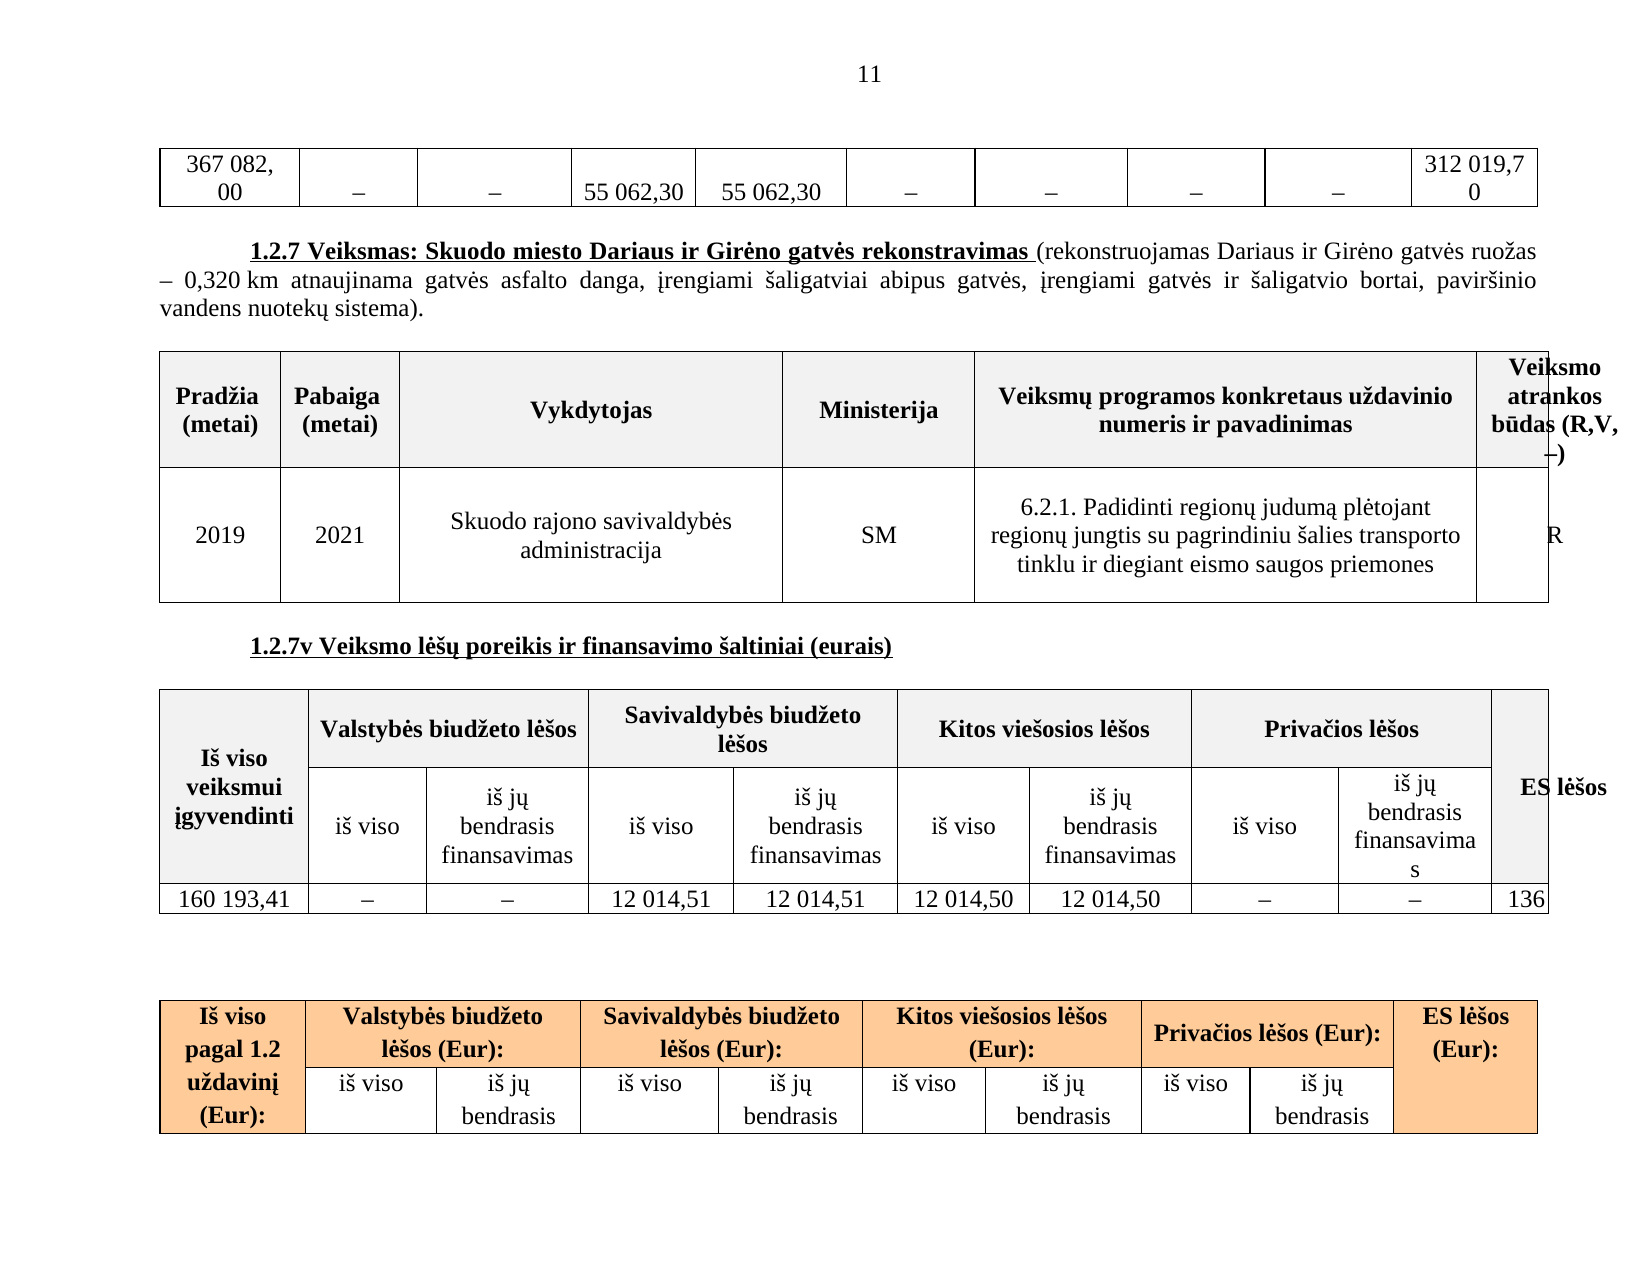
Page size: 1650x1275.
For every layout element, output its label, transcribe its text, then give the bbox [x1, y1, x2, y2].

table_cell 367 082, 00 [161, 149, 299, 206]
table_cell iš viso [306, 1068, 436, 1133]
table_cell – [1128, 149, 1264, 206]
table_cell – [1192, 884, 1338, 913]
table_cell 2021 [281, 468, 399, 602]
table_cell iš jų bendrasis finansavimas [1030, 768, 1191, 883]
table_cell – [418, 149, 571, 206]
table_cell – [300, 149, 417, 206]
table_cell 12 014,51 [734, 884, 897, 913]
table_cell iš jų bendrasis finansavimas [1339, 768, 1491, 883]
table_header Ministerija [783, 352, 974, 467]
table_cell iš jų bendrasis [437, 1068, 580, 1133]
table_header Iš viso pagal 1.2 uždavinį (Eur): [161, 1001, 305, 1133]
table_cell – [1339, 884, 1491, 913]
table_header Savivaldybės biudžeto lėšos (Eur): [581, 1001, 862, 1067]
table_cell 6.2.1. Padidinti regionų judumą plėtojant regionų jungtis su pagrindiniu šalies transporto tinklu ir diegiant eismo saugos priemones [975, 468, 1476, 602]
table_cell iš viso [589, 768, 733, 883]
table_header Valstybės biudžeto lėšos (Eur): [306, 1001, 580, 1067]
table_header 1.1.3v Veiksmas: Šilutės H. Šojaus dvaro parko teritorijos sutvarkymas ir pritaikymas rekreacijai (numatoma, kad projekto įgyvendinimo metu bus tvarkomi pėsčiųjų takai, įrengti šviestuvai, vaizdo stebėjimo kameros, mažosios architektūros elementai (suoliukai, šiukšliadėžės ir kt.). 1.1.3v Veiksmo lėšų poreikis ir finansavimo šaltiniai (eurais) 1.1.4v Veiksmas: Šilutės kultūros ir pramogų centro modernizavimas, siekiant didinti kultūrinių paslaugų prieinamumą (pastato rekonstrukcija ir vidaus erdvių remontas, aprūpinimas įranga). 1.1.4v Veiksmo lėšų poreikis ir finansavimo šaltiniai (eurais) 1.1.5v Veiksmas: Šilutės miesto Lietuvininkų g. ir Tilžės g. gretutinių teritorijų viešųjų erdvių sutvarkymas, suformuojant rekreacijai ir aktyviai miestiečių veiklai patrauklias erdves (Projekto įgyvendinimo metu bus atnaujinti arba naujai įrengti pėsčiųjų takai, apšvietimas, mažosios architektūros elementai, stebėjimo kameros, pastatyti vaikų žaidimų ir sporto įrenginiai, pakeistas tarp Lietuvininkų g. ir Klaipėdos g. (prie pastato, esančio Dariaus ir Girėno g. 1, Šilutėje) esančios aikštės grindinys ir sutvarkyta minėtoje teritorijoje esanti atraminė siena). 1.1.5v Veiksmo lėšų poreikis ir finansavimo šaltiniai (eurais) 1.1.6v Veiksmas: Skuodo muziejaus pastato rekonstrukcija ir muziejaus paslaugų plėtra (muziejaus pastato rekonstrukcija, vidaus patalpų remontas, cokolio ir sienų šiltinimas, vidaus patalpų remontas, šildymo sistemos atnaujinimas, elektros instaliacijos atnaujinimas, vėdinimo sistemos įrengimas, baldų ir įrangos atnaujinimas). 1.1.6v Veiksmo lėšų poreikis ir finansavimo šaltiniai (eurais) 1.1.7v Veiksmas: Skuodo miesto turgaus aikštės sutvarkymas (dangos ir apšvietimo sistemos modernizavimas, prekybos paviljonų statyba). 1.1.7v Veiksmo lėšų poreikis ir finansavimo šaltiniai (eurais) 1.2. Uždavinys: Didinti Klaipėdos regiono tikslinių teritorijų patrauklumą gyventojams, kompleksiškai tvarkant ir plėtojant viešąją infrastruktūrą. 1.2.1v Veiksmas: Šilutės miesto istorinio parko infrastruktūros sutvarkymas, sukuriant sąlygas aktyviam poilsiui, sveikatingumo renginiams (projekto įgyvendinimo metu bus sutvarkytas Šilutės miesto istorinis parkas, jame įrengiant: pėsčiųjų ir dviračių takus, apšvietimą, šunų vedžiojimo parką, stebėjimo kameras, universalią aikštę, teniso aikštę, riedlenčių parką, vaikų žaidimų aikšteles, maudyklą, rekonstruojant vieną tiltą ir pastatant du naujus tiltus, lauko treniruoklius, bendruomenės renginių erdvę, viešuosius tualetus, privažiavimo kelią - akligatvį, dvi poilsio aikšteles, sveikatingumo taką, mažosios architektūros elementus ir persirengimo kabinas). 1.2.1v Veiksmo lėšų poreikis ir finansavimo šaltiniai (eurais) 1.2.2v Veiksmas: Daugiabučių gyvenamųjų namų kvartalo, esančio Šilutės mieste, tarp Parko g., Lietuvininkų g. ir Liepų g., kompleksinis sutvarkymas (numatoma, kad projekto įgyvendinimo metu bus sutvarkyti pėsčiųjų takai, automobilių stovėjimo aikštelė su privažiavimu, Birutės g. atkarpa nuo Parko g. iki Liepų g., lietaus nuotekų tinklai, atnaujinti apšvietimo tinklai, įrengta vaikų žaidimų aikštelė, pastatyti treniruokliai). 1.2.2v Veiksmo lėšų poreikis ir finansavimo šaltiniai (eurais) 1.2.3v veiksmas: Šilutės kultūros ir pramogų centro ir bibliotekos pastato, esančio Tilžės g. 12, pritaikymas bendruomenės poreikiams (sukuriant neformalaus ugdymo, bendravimo, komunikacijos erdves, technologijų pagrindu veiksiantį mokslo pažinimo centrą bei pritaikant patalpas bendruomeninei veiklai). 1.2.3v Veiksmo lėšų poreikis ir finansavimo šaltiniai (eurais) 1.2.4v Veiksmas: Šilutės miesto Lietuvininkų, Tilžės gatvių eismo saugos gerinimas ir P. Jakšto, H. Zudermano, Knygnešių, M. Jankaus, Lauko, Miško gatvių rekonstravimas. 1.2.4.v Veiksmo lėšų poreikis ir finansavimo šaltiniai (eurais) 1.2.5v Veiksmas: Skuodo miesto „Žydų kvartalo“ rekonstrukcija: dangos ir apšvietimo sistemos modernizavimas (abipus Laisvės g. tarp sankryžos su Vydūno g. ir Laisvės g. 38-uoju namu dangų ir apšvietimo sistemos modernizavimas). 1.2.5v Veiksmo lėšų poreikis ir finansavimo šaltiniai (eurais) 1.2.6 Veiksmas: Skuodo miesto Šatrijos, Vaižganto, Birutės gatvių rekonstravimas (Šatrijos g. rekonstruojamas atkarpa – 0,177 km, asfalto danga, šaligatviai abipus gatvės, įrengiami gatvės ir šaligatvio apvadai, paviršinio vandens nuotekų sistema, automobilių stovėjimo aikštelė; Birutės g. rekonstruojamas atkarpa – 0,114 km, įrengiama asfalto danga, rekonstruojama paviršinio vandens nuotekų surinkimo sistema, įrengiama automobilių stovėjimo aikštelė šalia Skuodo Bartuvos progimnazijos, įrengiami gatvės apvadai; Vaižganto g. rekonstruojamas atkarpa – 0,503 km, įrengiama asfalto danga su paviršinio vandens nuotekų surinkimu, rekonstruojamas šaligatvis vienoje gatvės pusėje, rekonstruojami gatvės apšvietimo tinklai). 1.2.6v Veiksmo lėšų poreikis ir finansavimo šaltiniai (eurais) 1.2.7 Veiksmas: Skuodo miesto Dariaus ir Girėno gatvės rekonstravimas (rekonstruojamas Dariaus ir Girėno gatvės ruožas – 0,320 km atnaujinama gatvės asfalto danga, įrengiami šaligatviai abipus gatvės, įrengiami gatvės ir šaligatvio bortai, paviršinio vandens nuotekų sistema). 1.2.7v Veiksmo lėšų poreikis ir finansavimo šaltiniai (eurais) [148, 148, 1548, 1134]
table_cell – [976, 149, 1127, 206]
table_header Savivaldybės biudžeto lėšos [589, 690, 897, 767]
table_cell Skuodo rajono savivaldybės administracija [400, 468, 782, 602]
table_cell iš jų bendrasis finansavimas [734, 768, 897, 883]
table_cell 12 014,51 [589, 884, 733, 913]
table_cell iš viso [898, 768, 1029, 883]
table_header Pradžia (metai) [160, 352, 280, 467]
table_header Iš viso veiksmui įgyvendinti [160, 690, 308, 883]
table_cell SM [783, 468, 974, 602]
table_cell iš jų bendrasis [986, 1068, 1141, 1133]
table_cell – [847, 149, 974, 206]
table_cell iš jų bendrasis finansavimas [427, 768, 588, 883]
table_header Kitos viešosios lėšos (Eur): [863, 1001, 1141, 1067]
table_cell – [1266, 149, 1411, 206]
table_header ES lėšos (Eur): [1394, 1001, 1537, 1133]
table_cell 312 019,70 [1412, 149, 1537, 206]
table_cell 2019 [160, 468, 280, 602]
table_cell 12 014,50 [1030, 884, 1191, 913]
table_cell 160 193,41 [160, 884, 308, 913]
table_header Vykdytojas [400, 352, 782, 467]
table_cell – [309, 884, 426, 913]
table_cell 136 164,40 [1492, 884, 1548, 913]
table_header Privačios lėšos (Eur): [1142, 1001, 1393, 1067]
table_header Privačios lėšos [1192, 690, 1491, 767]
table_cell iš viso [1142, 1068, 1249, 1133]
table_cell 55 062,30 [572, 149, 695, 206]
table_cell iš jų bendrasis [719, 1068, 862, 1133]
table_cell iš jų bendrasis [1251, 1068, 1393, 1133]
table_header Kitos viešosios lėšos [898, 690, 1191, 767]
table_cell iš viso [863, 1068, 985, 1133]
table_header Pabaiga (metai) [281, 352, 399, 467]
table_cell 12 014,50 [898, 884, 1029, 913]
table_cell R [1477, 468, 1548, 602]
table_header Valstybės biudžeto lėšos [309, 690, 588, 767]
table_cell – [427, 884, 588, 913]
table_cell 55 062,30 [696, 149, 846, 206]
table_cell iš viso [309, 768, 426, 883]
table_header ES lėšos [1492, 690, 1548, 883]
table_header Veiksmų programos konkretaus uždavinio numeris ir pavadinimas [975, 352, 1476, 467]
table_cell iš viso [581, 1068, 718, 1133]
table_cell iš viso [1192, 768, 1338, 883]
table_header Veiksmo atrankos būdas (R,V, –) [1477, 352, 1548, 467]
